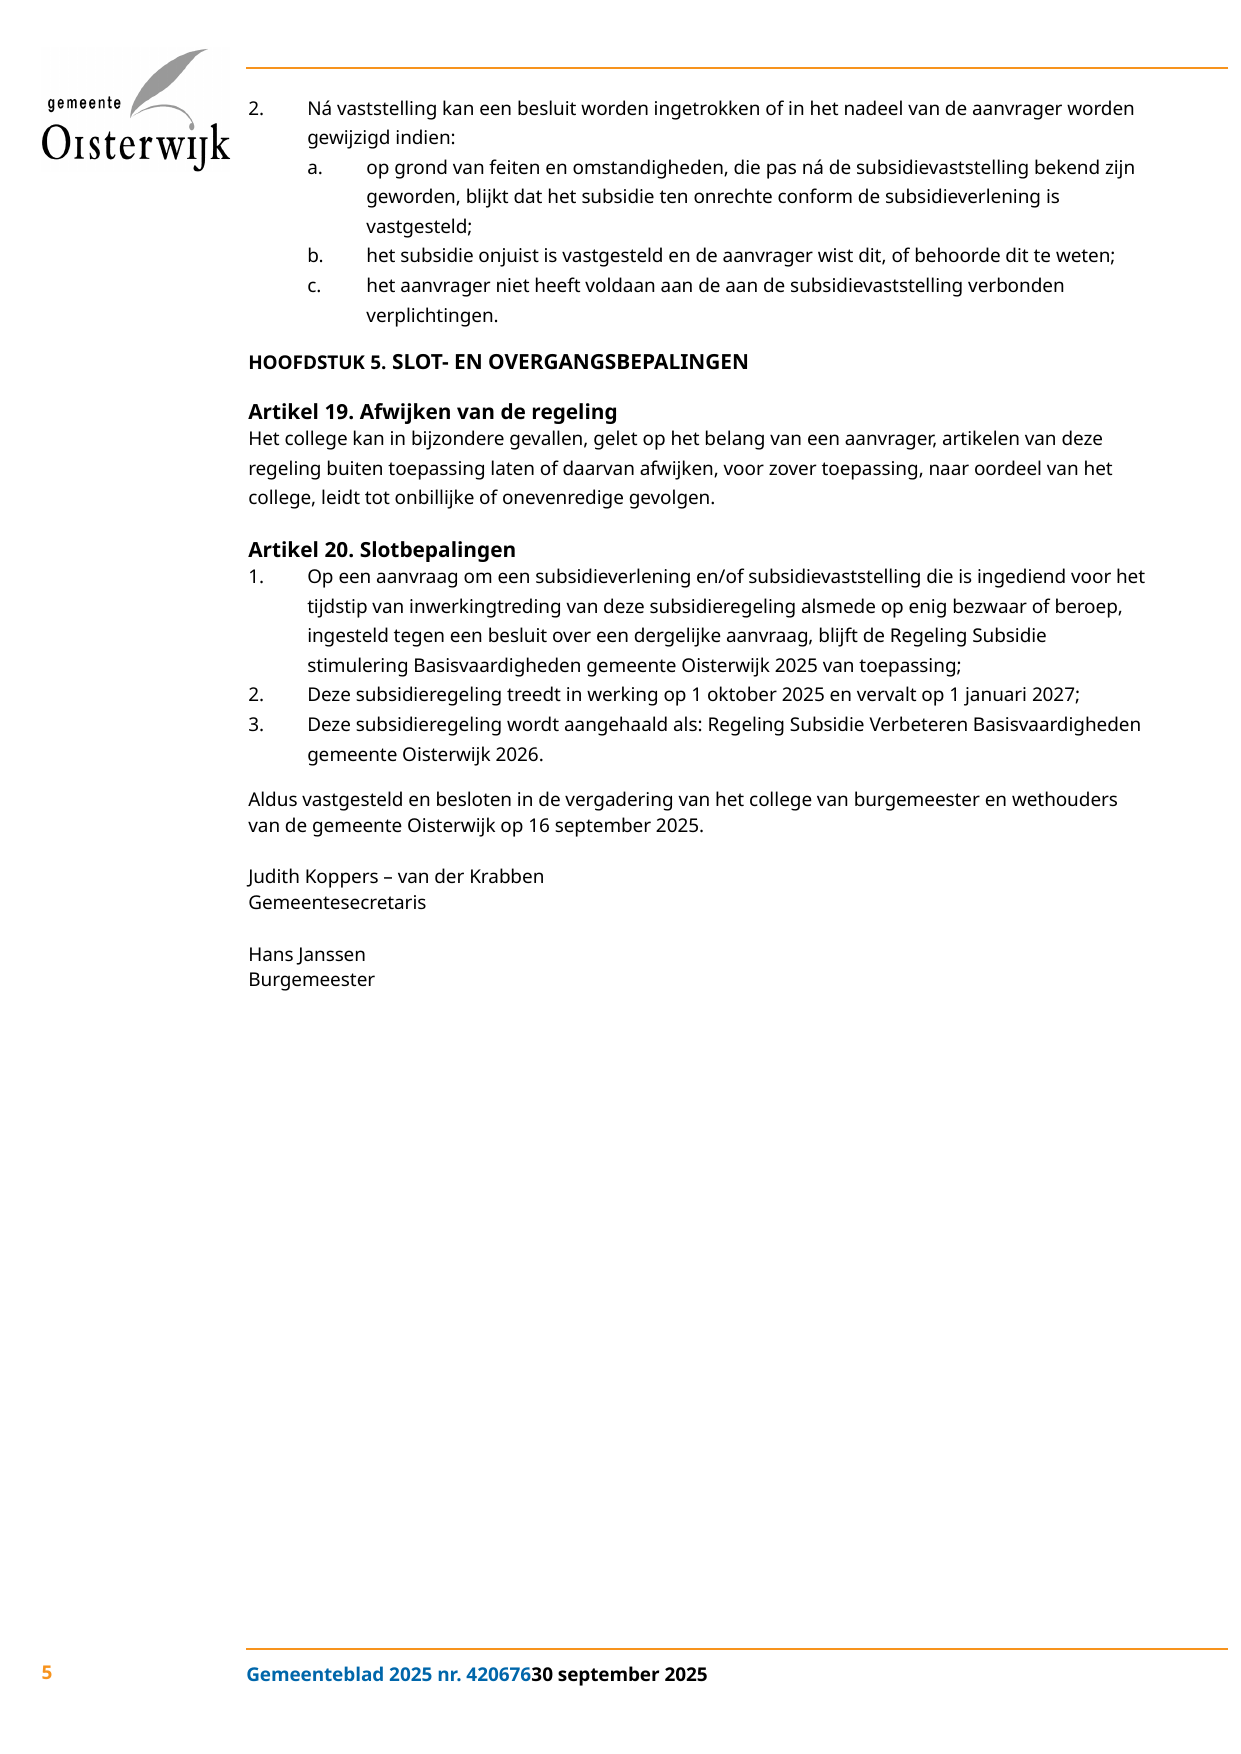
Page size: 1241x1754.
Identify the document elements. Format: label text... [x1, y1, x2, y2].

text Judith Koppers – van der Krabben [248, 863, 1152, 889]
text Hans Janssen [248, 941, 1152, 966]
list Ná vaststelling kan een besluit worden ingetrokken of in het nadeel van de aanvrager worden gewijzigd indien: [248, 95, 1152, 150]
text Aldus vastgesteld en besloten in de vergadering van het college van burgemeester en wethouders van de gemeente Oisterwijk op 16 september 2025. [248, 786, 1152, 838]
picture [41, 47, 231, 172]
text Artikel 19. Afwijken van de regeling [248, 397, 1152, 425]
list Deze subsidieregeling treedt in werking op 1 oktober 2025 en vervalt op 1 januari 2027; [248, 682, 1152, 707]
list het subsidie onjuist is vastgesteld en de aanvrager wist dit, of behoorde dit te weten; [307, 243, 1152, 268]
list Deze subsidieregeling wordt aangehaald als: Regeling Subsidie Verbeteren Basisvaardigheden gemeente Oisterwijk 2026. [248, 711, 1152, 766]
text Artikel 20. Slotbepalingen [248, 535, 1152, 563]
list het aanvrager niet heeft voldaan aan de aan de subsidievaststelling verbonden verplichtingen. [307, 272, 1152, 328]
list Op een aanvraag om een subsidieverlening en/of subsidievaststelling die is ingediend voor het tijdstip van inwerkingtreding van deze subsidieregeling alsmede op enig bezwaar of beroep, ingesteld tegen een besluit over een dergelijke aanvraag, blijft de Regeling Subsidie stimulering Basisvaardigheden gemeente Oisterwijk 2025 van toepassing; [248, 563, 1152, 678]
list op grond van feiten en omstandigheden, die pas ná de subsidievaststelling bekend zijn geworden, blijkt dat het subsidie ten onrechte conform de subsidieverlening is vastgesteld; [307, 154, 1152, 239]
text Gemeentesecretaris [248, 889, 1152, 915]
text HOOFDSTUK 5. SLOT- EN OVERGANGSBEPALINGEN [248, 347, 1152, 376]
text Burgemeester [248, 966, 1152, 992]
text Het college kan in bijzondere gevallen, gelet op het belang van een aanvrager, artikelen van deze regeling buiten toepassing laten of daarvan afwijken, voor zover toepassing, naar oordeel van het college, leidt tot onbillijke of onevenredige gevolgen. [248, 425, 1152, 510]
